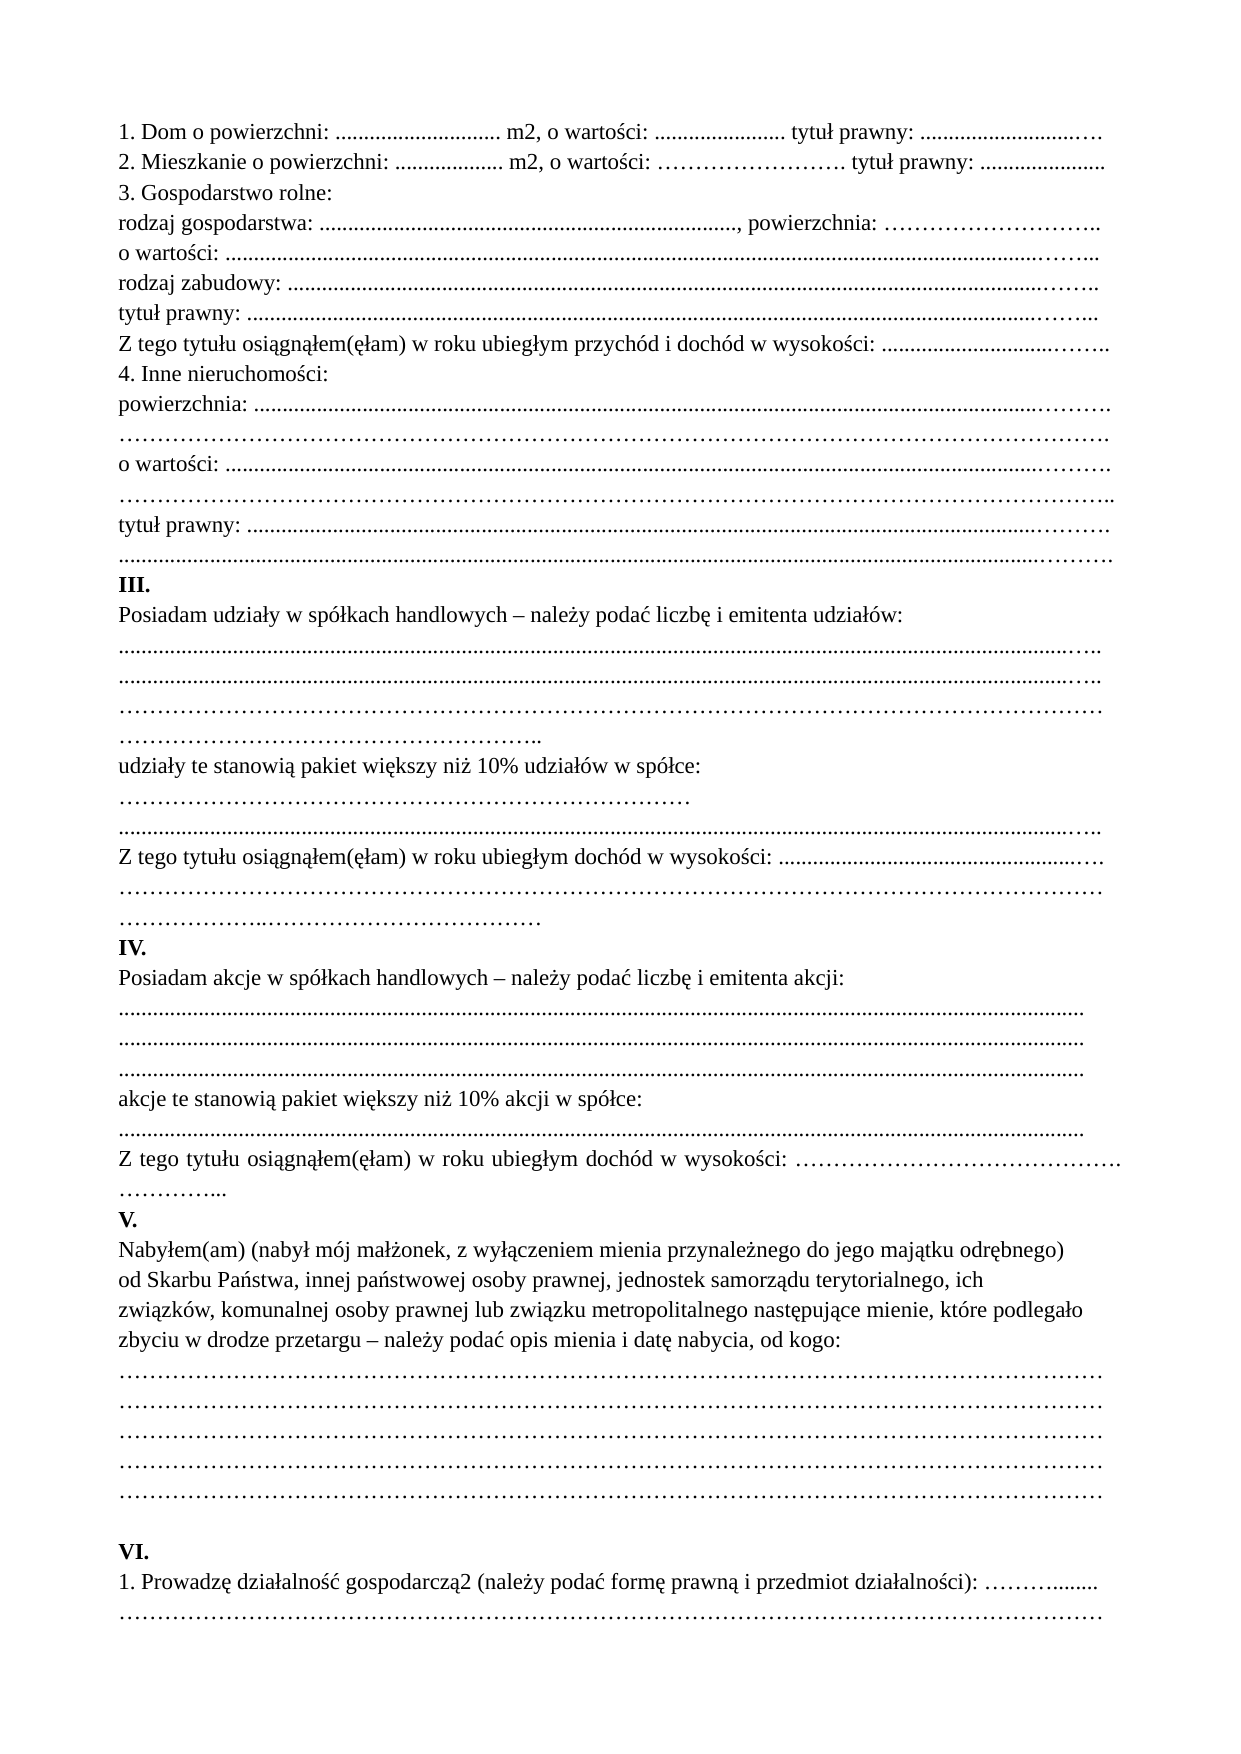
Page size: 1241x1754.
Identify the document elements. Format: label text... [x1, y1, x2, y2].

text powierzchnia: .........................................................................................................................................………. [118, 390, 1122, 416]
text o wartości: ..............................................................................................................................................……... [118, 239, 1122, 265]
text ………………………………………………………………………………………………………………………………………………………………….. [118, 692, 1122, 749]
text .................................................................................................................................................................………. [118, 541, 1122, 567]
text ......................................................................................................................................................................... [118, 994, 1122, 1021]
text Z tego tytułu osiągnąłem(ęłam) w roku ubiegłym dochód w wysokości: …………………………………….…………... [118, 1145, 1122, 1202]
text ......................................................................................................................................................................... [118, 1024, 1122, 1051]
text V. [118, 1206, 1122, 1232]
text udziały te stanowią pakiet większy niż 10% udziałów w spółce: ………………………………………………………………… [118, 752, 1122, 809]
text Z tego tytułu osiągnąłem(ęłam) w roku ubiegłym dochód w wysokości: ....................................................…. [118, 843, 1122, 869]
text akcje te stanowią pakiet większy niż 10% akcji w spółce: [118, 1085, 1122, 1111]
text VI. [118, 1538, 1122, 1564]
text Nabyłem(am) (nabył mój małżonek, z wyłączeniem mienia przynależnego do jego majątku odrębnego) [118, 1236, 1122, 1262]
text 4. Inne nieruchomości: [118, 360, 1122, 386]
text ......................................................................................................................................................................….. [118, 632, 1122, 658]
text IV. [118, 934, 1122, 960]
text ………………………………………………………………………………………………………………… [118, 1477, 1122, 1504]
text Posiadam akcje w spółkach handlowych – należy podać liczbę i emitenta akcji: [118, 964, 1122, 990]
text …………………………………………………………………………………………………………………. [118, 420, 1122, 447]
text ………………………………………………………………………………………………………………….. [118, 481, 1122, 507]
text Z tego tytułu osiągnąłem(ęłam) w roku ubiegłym przychód i dochód w wysokości: ..............................…….. [118, 329, 1122, 356]
text zbyciu w drodze przetargu – należy podać opis mienia i datę nabycia, od kogo: [118, 1326, 1122, 1353]
text ......................................................................................................................................................................….. [118, 662, 1122, 688]
text rodzaj zabudowy: ....................................................................................................................................…….. [118, 269, 1122, 296]
text ......................................................................................................................................................................... [118, 1115, 1122, 1141]
text tytuł prawny: ..........................................................................................................................................………. [118, 511, 1122, 537]
text ………………………………………………………………………………………………………………… [118, 1447, 1122, 1474]
text 3. Gospodarstwo rolne: [118, 178, 1122, 205]
text ………………………………………………………………………………………………………………… [118, 1598, 1122, 1625]
text tytuł prawny: ..........................................................................................................................................……... [118, 299, 1122, 326]
text ......................................................................................................................................................................….. [118, 813, 1122, 839]
text Posiadam udziały w spółkach handlowych – należy podać liczbę i emitenta udziałów: [118, 601, 1122, 628]
text 1. Prowadzę działalność gospodarczą2 (należy podać formę prawną i przedmiot działalności): ………........ [118, 1568, 1122, 1594]
text ………………………………………………………………………………………………………………… [118, 1417, 1122, 1443]
text 1. Dom o powierzchni: ............................. m2, o wartości: ....................... tytuł prawny: ...........................…. [118, 118, 1122, 144]
text ………………………………………………………………………………………………………………… [118, 1387, 1122, 1413]
text rodzaj gospodarstwa: ........................................................................., powierzchnia: ……………………….. [118, 209, 1122, 235]
text III. [118, 571, 1122, 598]
text związków, komunalnej osoby prawnej lub związku metropolitalnego następujące mienie, które podlegało [118, 1296, 1122, 1323]
text ………………………………………………………………………………………………………………… [118, 1357, 1122, 1383]
text od Skarbu Państwa, innej państwowej osoby prawnej, jednostek samorządu terytorialnego, ich [118, 1266, 1122, 1292]
text o wartości: ..............................................................................................................................................………. [118, 450, 1122, 477]
text …………………………………………………………………………………………………………………………………..……………………………… [118, 873, 1122, 930]
text ......................................................................................................................................................................... [118, 1054, 1122, 1081]
text 2. Mieszkanie o powierzchni: ................... m2, o wartości: ……………………. tytuł prawny: ...................... [118, 148, 1122, 175]
